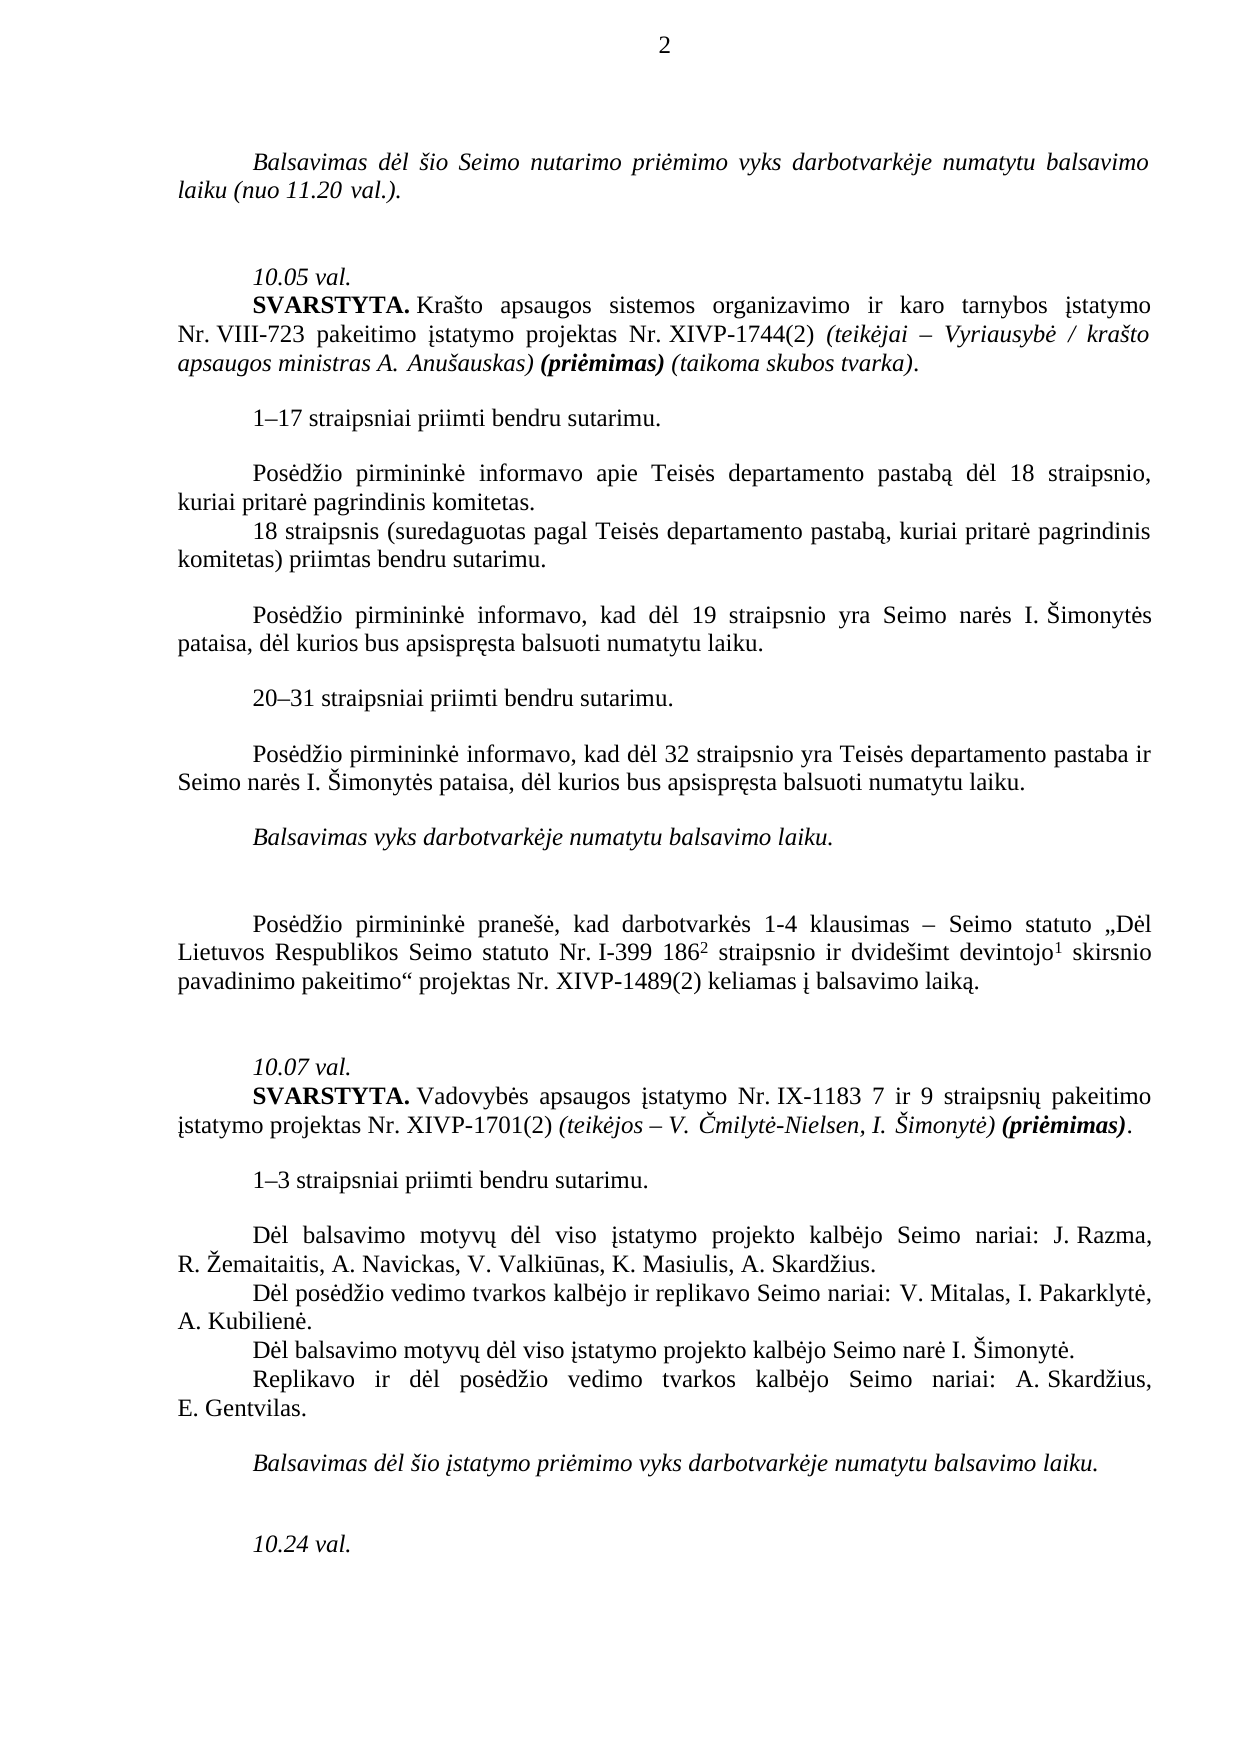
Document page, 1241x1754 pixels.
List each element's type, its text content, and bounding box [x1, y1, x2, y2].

text Posėdžio pirmininkė pranešė, kad darbotvarkės 1-4 klausimas – Seimo statuto „Dėl Lietuvos Respublikos Seimo statuto Nr. I-399 1862 straipsnio ir dvidešimt devintojo1 skirsnio pavadinimo pakeitimo“ projektas Nr. XIVP-1489(2) keliamas į balsavimo laiką. [177, 909, 1152, 995]
text Dėl balsavimo motyvų dėl viso įstatymo projekto kalbėjo Seimo narė I. Šimonytė. [177, 1335, 1152, 1364]
text Balsavimas dėl šio įstatymo priėmimo vyks darbotvarkėje numatytu balsavimo laiku. [177, 1448, 1152, 1477]
text SVARSTYTA. Vadovybės apsaugos įstatymo Nr. IX-1183 7 ir 9 straipsnių pakeitimo įstatymo projektas Nr. XIVP-1701(2) (teikėjos – V. Čmilytė-Nielsen, I. Šimonytė) (priėmimas). [177, 1081, 1152, 1139]
text 18 straipsnis (suredaguotas pagal Teisės departamento pastabą, kuriai pritarė pagrindinis komitetas) priimtas bendru sutarimu. [177, 516, 1152, 573]
text Balsavimas dėl šio Seimo nutarimo priėmimo vyks darbotvarkėje numatytu balsavimo laiku (nuo 11.20 val.). [177, 147, 1152, 204]
text 10.24 val. [177, 1529, 1152, 1558]
text Posėdžio pirmininkė informavo apie Teisės departamento pastabą dėl 18 straipsnio, kuriai pritarė pagrindinis komitetas. [177, 458, 1152, 516]
text 10.07 val. [177, 1052, 1152, 1081]
text SVARSTYTA. Krašto apsaugos sistemos organizavimo ir karo tarnybos įstatymo Nr. VIII-723 pakeitimo įstatymo projektas Nr. XIVP-1744(2) (teikėjai – Vyriausybė / krašto apsaugos ministras A. Anušauskas) (priėmimas) (taikoma skubos tvarka). [177, 291, 1152, 377]
text Dėl balsavimo motyvų dėl viso įstatymo projekto kalbėjo Seimo nariai: J. Razma, R. Žemaitaitis, A. Navickas, V. Valkiūnas, K. Masiulis, A. Skardžius. [177, 1220, 1152, 1278]
text Posėdžio pirmininkė informavo, kad dėl 32 straipsnio yra Teisės departamento pastaba ir Seimo narės I. Šimonytės pataisa, dėl kurios bus apsispręsta balsuoti numatytu laiku. [177, 739, 1152, 796]
text 20–31 straipsniai priimti bendru sutarimu. [177, 683, 1152, 712]
text Replikavo ir dėl posėdžio vedimo tvarkos kalbėjo Seimo nariai: A. Skardžius, E. Gentvilas. [177, 1364, 1152, 1421]
text Balsavimas vyks darbotvarkėje numatytu balsavimo laiku. [177, 822, 1152, 851]
text 1–17 straipsniai priimti bendru sutarimu. [177, 403, 1152, 432]
text Posėdžio pirmininkė informavo, kad dėl 19 straipsnio yra Seimo narės I. Šimonytės pataisa, dėl kurios bus apsispręsta balsuoti numatytu laiku. [177, 600, 1152, 657]
text 10.05 val. [177, 262, 1152, 291]
text 1–3 straipsniai priimti bendru sutarimu. [177, 1165, 1152, 1194]
text Dėl posėdžio vedimo tvarkos kalbėjo ir replikavo Seimo nariai: V. Mitalas, I. Pakarklytė, A. Kubilienė. [177, 1278, 1152, 1335]
